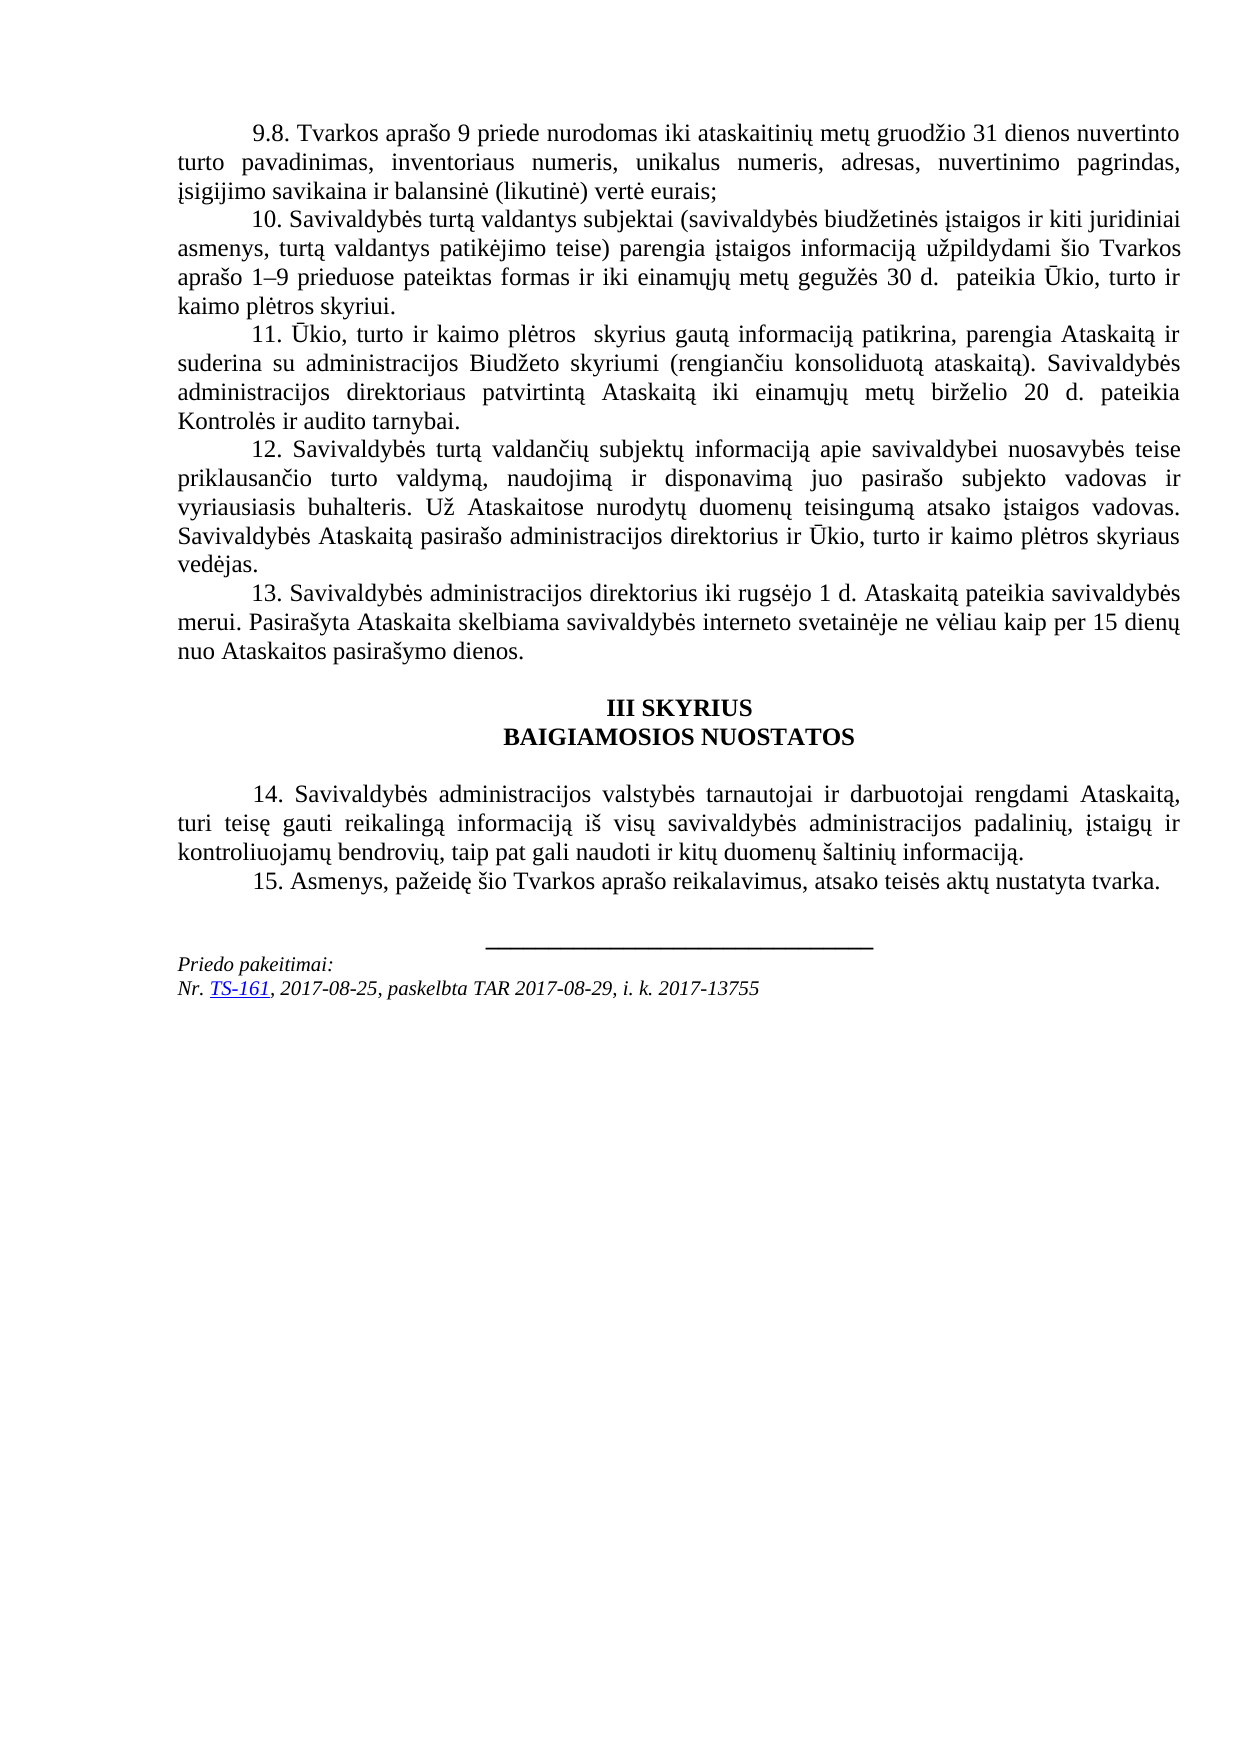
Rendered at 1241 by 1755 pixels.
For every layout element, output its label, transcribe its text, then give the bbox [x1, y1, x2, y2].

text 9.8. Tvarkos aprašo 9 priede nurodomas iki ataskaitinių metų gruodžio 31 dienos nuvertinto turto pavadinimas, inventoriaus numeris, unikalus numeris, adresas, nuvertinimo pagrindas, įsigijimo savikaina ir balansinė (likutinė) vertė eurais; [177, 118, 1181, 204]
text _______________________________ [177, 923, 1181, 952]
text 14. Savivaldybės administracijos valstybės tarnautojai ir darbuotojai rengdami Ataskaitą, turi teisę gauti reikalingą informaciją iš visų savivaldybės administracijos padalinių, įstaigų ir kontroliuojamų bendrovių, taip pat gali naudoti ir kitų duomenų šaltinių informaciją. [177, 779, 1181, 866]
text 13. Savivaldybės administracijos direktorius iki rugsėjo 1 d. Ataskaitą pateikia savivaldybės merui. Pasirašyta Ataskaita skelbiama savivaldybės interneto svetainėje ne vėliau kaip per 15 dienų nuo Ataskaitos pasirašymo dienos. [177, 578, 1181, 664]
text 12. Savivaldybės turtą valdančių subjektų informaciją apie savivaldybei nuosavybės teise priklausančio turto valdymą, naudojimą ir disponavimą juo pasirašo subjekto vadovas ir vyriausiasis buhalteris. Už Ataskaitose nurodytų duomenų teisingumą atsako įstaigos vadovas. Savivaldybės Ataskaitą pasirašo administracijos direktorius ir Ūkio, turto ir kaimo plėtros skyriaus vedėjas. [177, 434, 1181, 578]
text Priedo pakeitimai: [177, 952, 1181, 976]
text 15. Asmenys, pažeidę šio Tvarkos aprašo reikalavimus, atsako teisės aktų nustatyta tvarka. [177, 866, 1181, 894]
text Nr. TS-161, 2017-08-25, paskelbta TAR 2017-08-29, i. k. 2017-13755 [177, 976, 1181, 1000]
text III SKYRIUS [177, 693, 1181, 722]
text 11. Ūkio, turto ir kaimo plėtros skyrius gautą informaciją patikrina, parengia Ataskaitą ir suderina su administracijos Biudžeto skyriumi (rengiančiu konsoliduotą ataskaitą). Savivaldybės administracijos direktoriaus patvirtintą Ataskaitą iki einamųjų metų birželio 20 d. pateikia Kontrolės ir audito tarnybai. [177, 319, 1181, 434]
text BAIGIAMOSIOS NUOSTATOS [177, 722, 1181, 751]
text 10. Savivaldybės turtą valdantys subjektai (savivaldybės biudžetinės įstaigos ir kiti juridiniai asmenys, turtą valdantys patikėjimo teise) parengia įstaigos informaciją užpildydami šio Tvarkos aprašo 1–9 prieduose pateiktas formas ir iki einamųjų metų gegužės 30 d. pateikia Ūkio, turto ir kaimo plėtros skyriui. [177, 204, 1181, 319]
